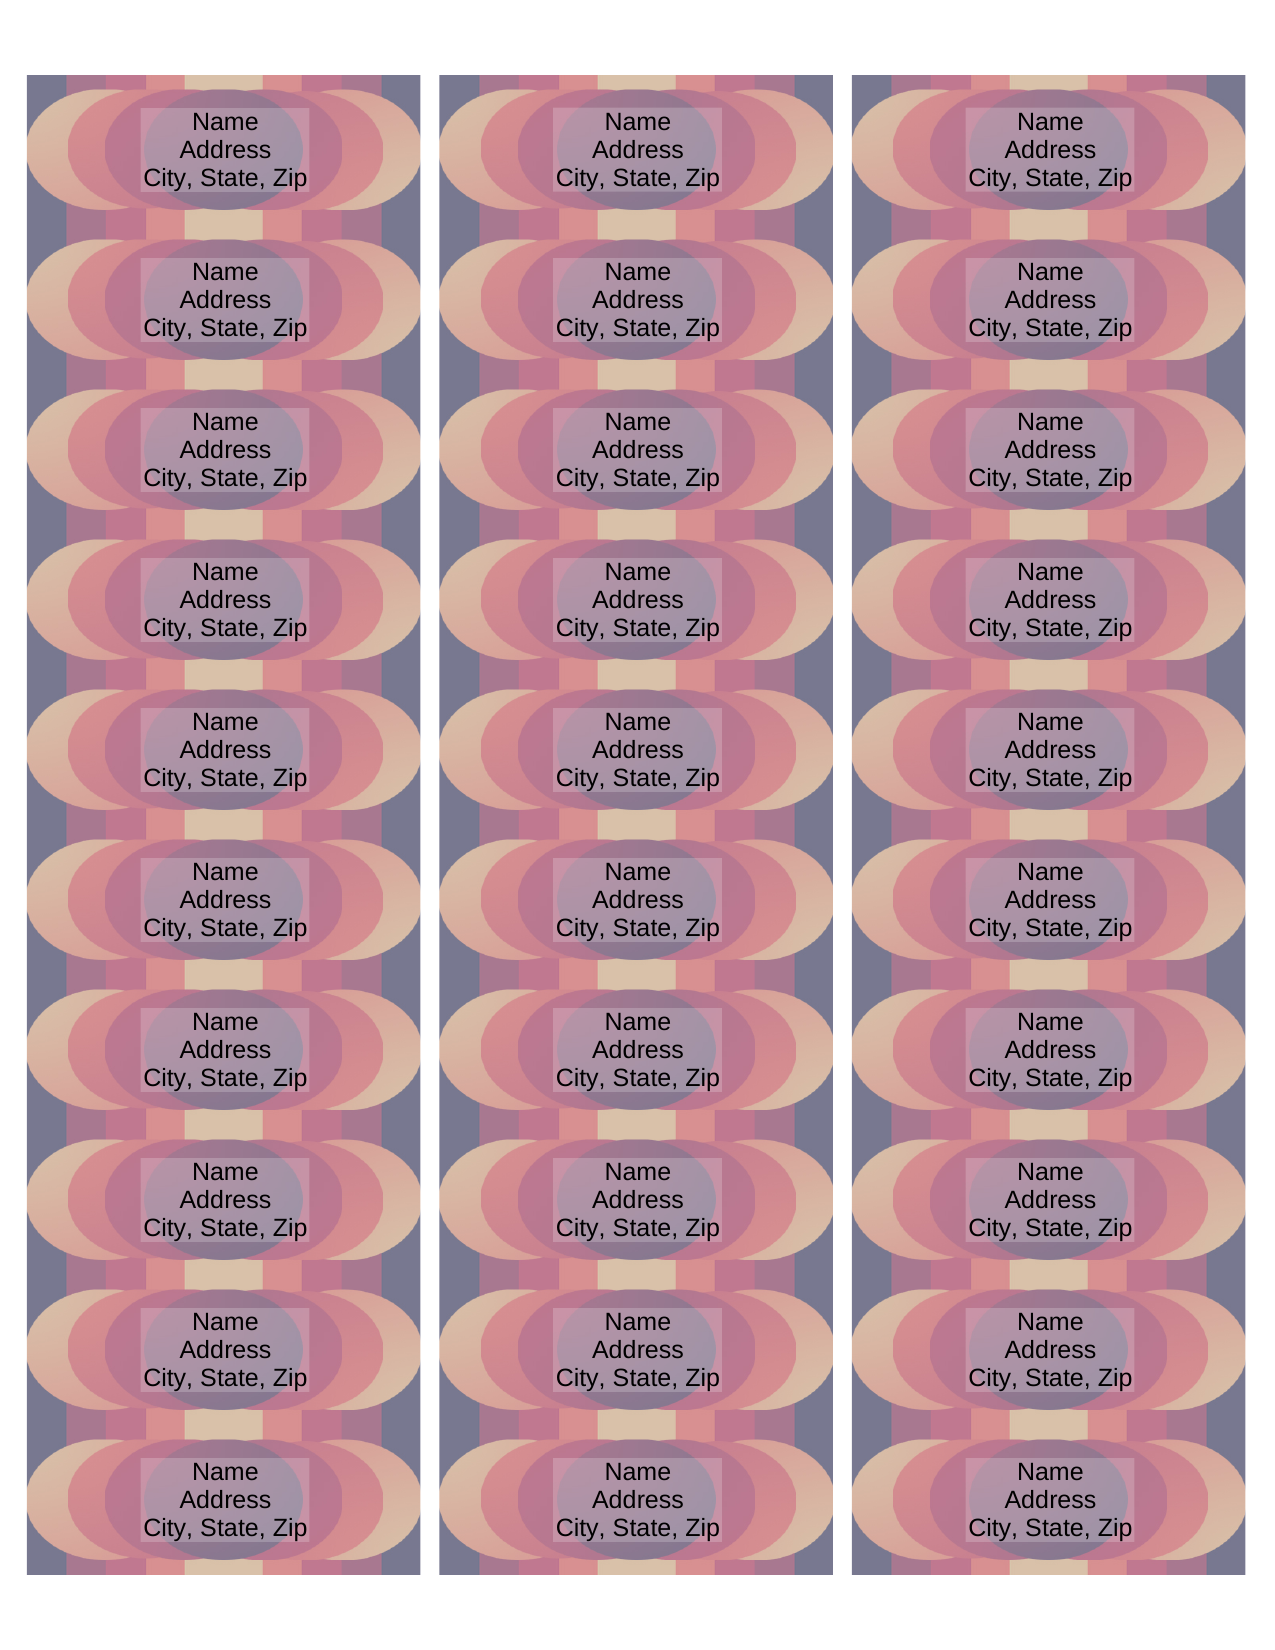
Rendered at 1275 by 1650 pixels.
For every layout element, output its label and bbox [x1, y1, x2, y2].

table_cell [421, 675, 439, 825]
table_header [833, 75, 851, 225]
table_cell [421, 525, 439, 675]
table_cell [833, 1275, 851, 1425]
table_cell [833, 525, 851, 675]
table_cell [421, 1125, 439, 1275]
table_header [421, 75, 439, 225]
picture [26, 75, 421, 1575]
table_cell [833, 825, 851, 975]
table_cell [833, 675, 851, 825]
table_cell [421, 825, 439, 975]
table_cell [833, 375, 851, 525]
table_cell [833, 225, 851, 375]
picture [851, 75, 1246, 1575]
table_cell [421, 225, 439, 375]
picture [439, 75, 833, 1575]
table_cell [833, 975, 851, 1125]
table_cell [421, 375, 439, 525]
table_cell [833, 1125, 851, 1275]
table_cell [833, 1425, 851, 1575]
table_cell [421, 1275, 439, 1425]
table_cell [421, 975, 439, 1125]
table_cell [421, 1425, 439, 1575]
